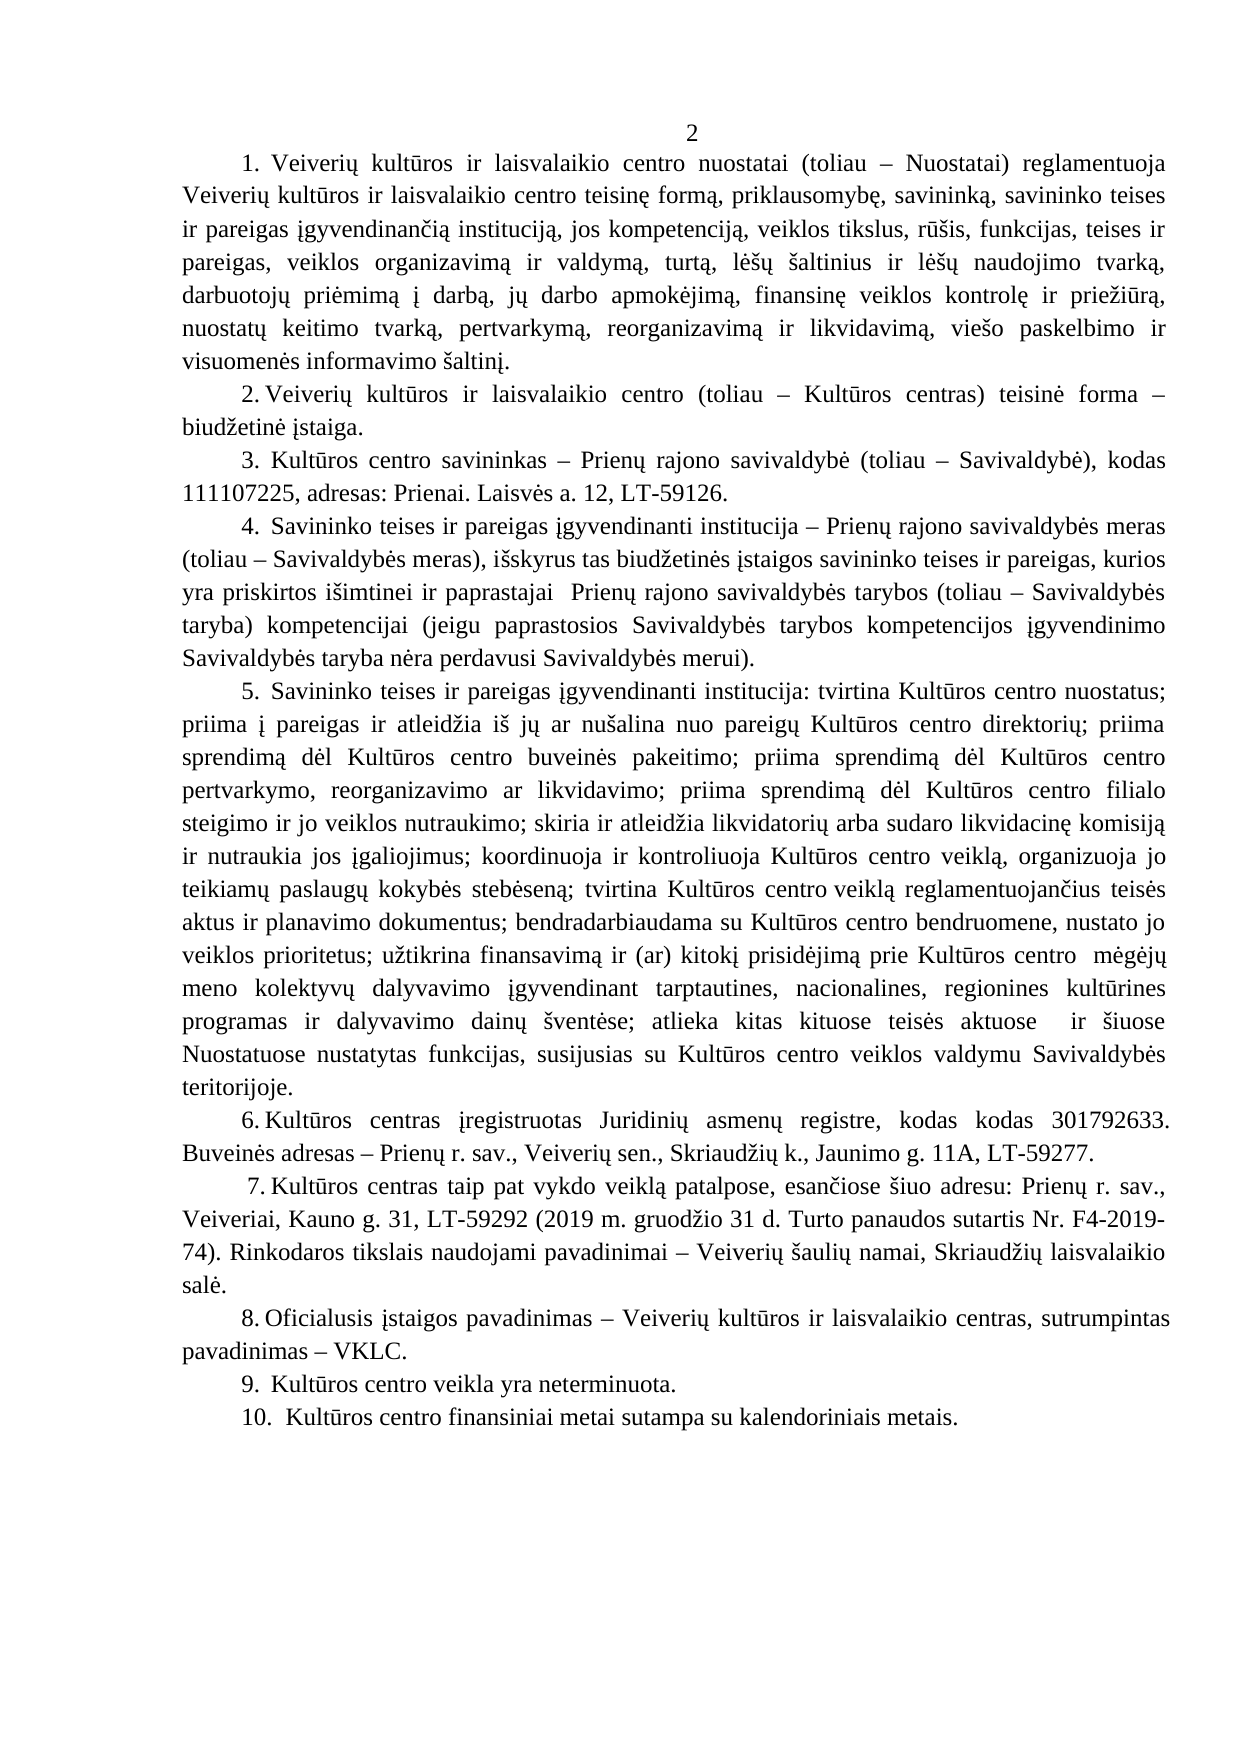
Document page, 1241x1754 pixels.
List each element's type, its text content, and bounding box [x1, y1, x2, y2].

text 1. Veiverių kultūros ir laisvalaikio centro nuostatai (toliau – Nuostatai) reglamentuoja Veiverių kultūros ir laisvalaikio centro teisinę formą, priklausomybę, savininką, savininko teises ir pareigas įgyvendinančią instituciją, jos kompetenciją, veiklos tikslus, rūšis, funkcijas, teises ir pareigas, veiklos organizavimą ir valdymą, turtą, lėšų šaltinius ir lėšų naudojimo tvarką, darbuotojų priėmimą į darbą, jų darbo apmokėjimą, finansinę veiklos kontrolę ir priežiūrą, nuostatų keitimo tvarką, pertvarkymą, reorganizavimą ir likvidavimą, viešo paskelbimo ir visuomenės informavimo šaltinį. [182, 148, 1167, 374]
text 7. Kultūros centras taip pat vykdo veiklą patalpose, esančiose šiuo adresu: Prienų r. sav., Veiveriai, Kauno g. 31, LT-59292 (2019 m. gruodžio 31 d. Turto panaudos sutartis Nr. F4-2019-74). Rinkodaros tikslais naudojami pavadinimai – Veiverių šaulių namai, Skriaudžių laisvalaikio salė. [182, 1171, 1167, 1299]
text 10. Kultūros centro finansiniai metai sutampa su kalendoriniais metais. [182, 1402, 1161, 1431]
text 3. Kultūros centro savininkas – Prienų rajono savivaldybė (toliau – Savivaldybė), kodas 111107225, adresas: Prienai. Laisvės a. 12, LT-59126. [182, 445, 1167, 507]
text 5. Savininko teises ir pareigas įgyvendinanti institucija: tvirtina Kultūros centro nuostatus; priima į pareigas ir atleidžia iš jų ar nušalina nuo pareigų Kultūros centro direktorių; priima sprendimą dėl Kultūros centro buveinės pakeitimo; priima sprendimą dėl Kultūros centro pertvarkymo, reorganizavimo ar likvidavimo; priima sprendimą dėl Kultūros centro filialo steigimo ir jo veiklos nutraukimo; skiria ir atleidžia likvidatorių arba sudaro likvidacinę komisiją ir nutraukia jos įgaliojimus; koordinuoja ir kontroliuoja Kultūros centro veiklą, organizuoja jo teikiamų paslaugų kokybės stebėseną; tvirtina Kultūros centro veiklą reglamentuojančius teisės aktus ir planavimo dokumentus; bendradarbiaudama su Kultūros centro bendruomene, nustato jo veiklos prioritetus; užtikrina finansavimą ir (ar) kitokį prisidėjimą prie Kultūros centro mėgėjų meno kolektyvų dalyvavimo įgyvendinant tarptautines, nacionalines, regionines kultūrines programas ir dalyvavimo dainų šventėse; atlieka kitas kituose teisės aktuose ir šiuose Nuostatuose nustatytas funkcijas, susijusias su Kultūros centro veiklos valdymu Savivaldybės teritorijoje. [182, 676, 1167, 1101]
text 4. Savininko teises ir pareigas įgyvendinanti institucija – Prienų rajono savivaldybės meras (toliau – Savivaldybės meras), išskyrus tas biudžetinės įstaigos savininko teises ir pareigas, kurios yra priskirtos išimtinei ir paprastajai Prienų rajono savivaldybės tarybos (toliau – Savivaldybės taryba) kompetencijai (jeigu paprastosios Savivaldybės tarybos kompetencijos įgyvendinimo Savivaldybės taryba nėra perdavusi Savivaldybės merui). [182, 511, 1167, 672]
text 9. Kultūros centro veikla yra neterminuota. [182, 1369, 1161, 1398]
text 8. Oficialusis įstaigos pavadinimas – Veiverių kultūros ir laisvalaikio centras, sutrumpintas pavadinimas – VKLC. [182, 1303, 1171, 1365]
text 6. Kultūros centras įregistruotas Juridinių asmenų registre, kodas kodas 301792633. Buveinės adresas – Prienų r. sav., Veiverių sen., Skriaudžių k., Jaunimo g. 11A, LT-59277. [182, 1105, 1171, 1167]
text 2. Veiverių kultūros ir laisvalaikio centro (toliau – Kultūros centras) teisinė forma – biudžetinė įstaiga. [182, 379, 1167, 441]
